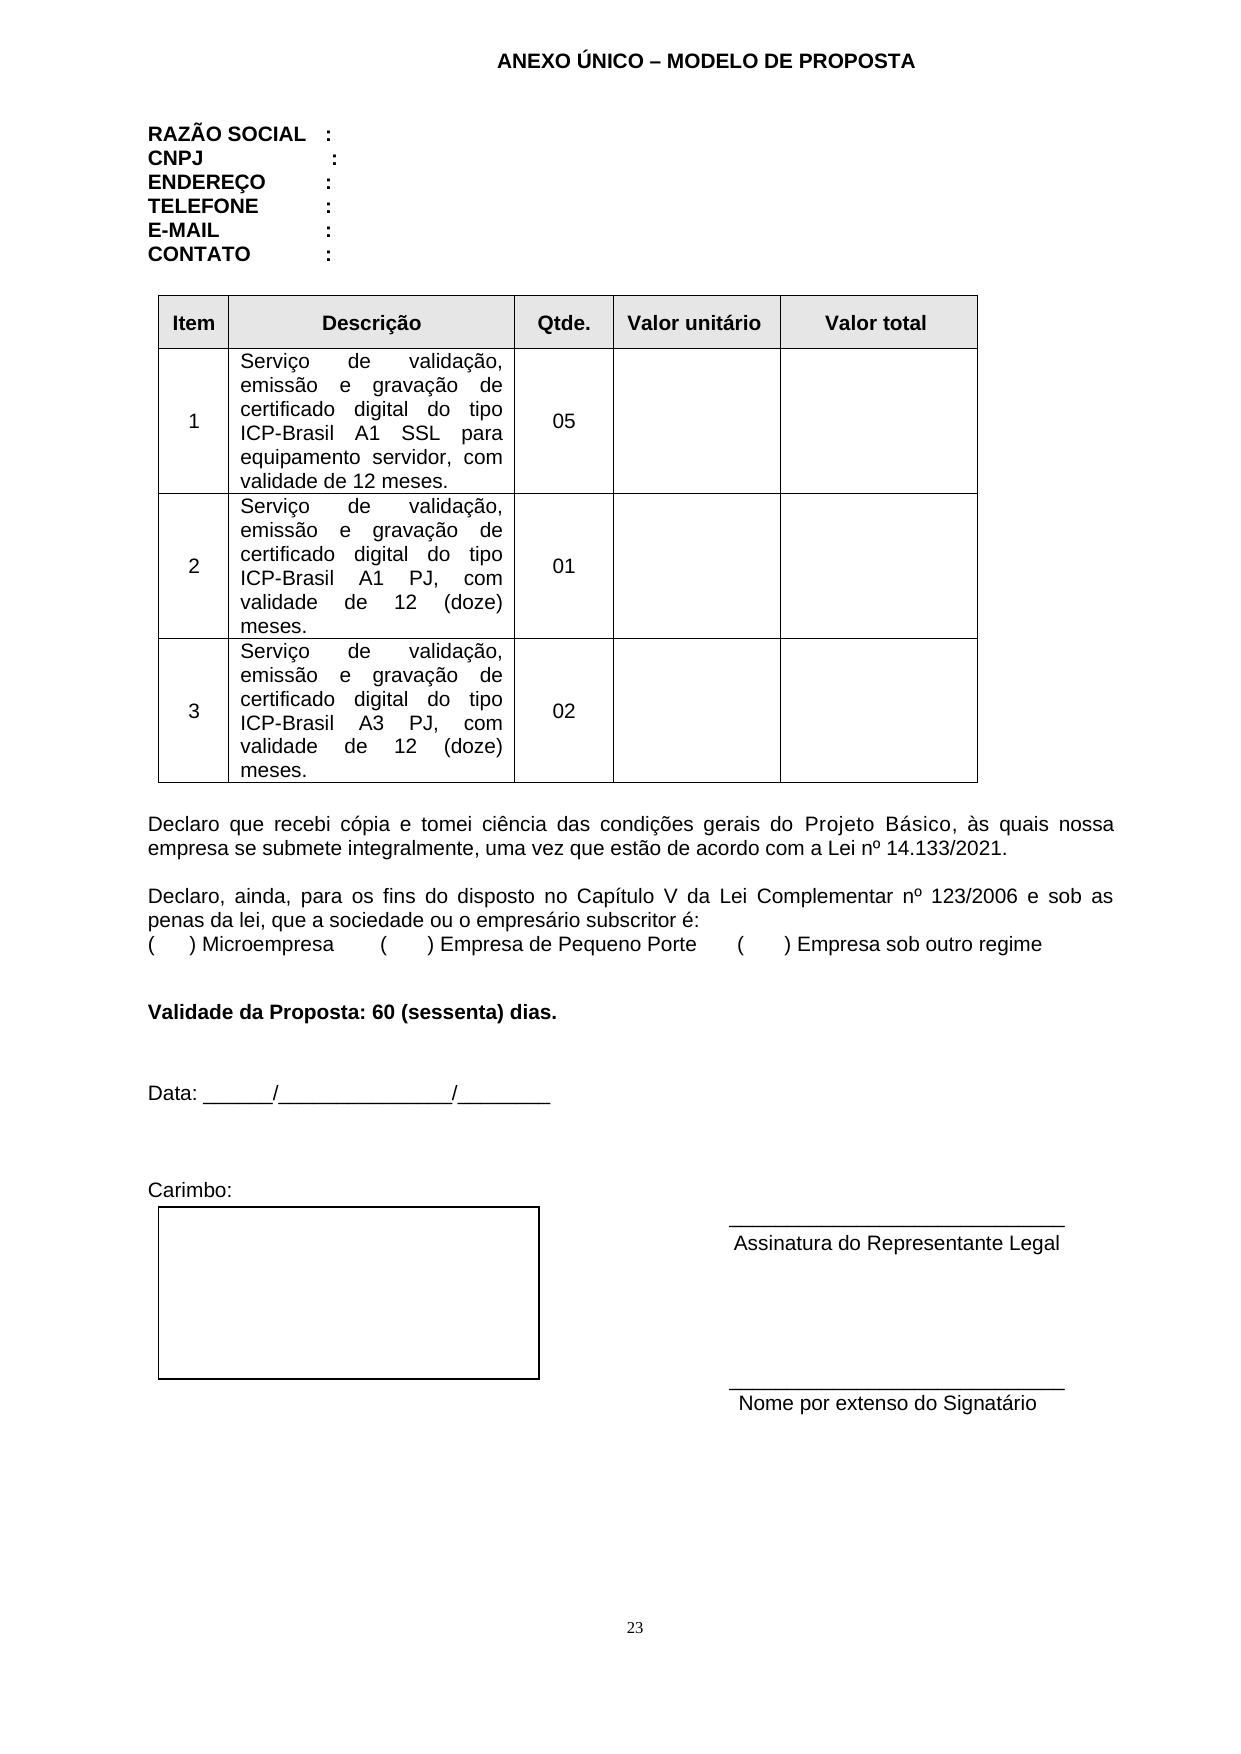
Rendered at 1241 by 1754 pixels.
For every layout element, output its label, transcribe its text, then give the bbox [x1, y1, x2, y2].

table_cell 05 [515, 349, 613, 493]
table_header Descrição [229, 296, 514, 348]
table_cell [614, 349, 780, 493]
text Data: ______/_______________/________ [148, 1079, 1115, 1106]
text RAZÃO SOCIAL : [148, 122, 1115, 146]
table_header Qtde. [515, 296, 613, 348]
table_header Item [159, 296, 228, 348]
text Validade da Proposta: 60 (sessenta) dias. [148, 997, 1115, 1024]
text _____________________________ [679, 1202, 1115, 1229]
table_cell 2 [159, 494, 228, 637]
table_cell 1 [159, 349, 228, 493]
table_cell Serviço de validação, emissão e gravação de certificado digital do tipo ICP-Brasil A3 PJ, com validade de 12 (doze) meses. [229, 639, 514, 782]
table_cell 02 [515, 639, 613, 782]
table_header Valor total [781, 296, 977, 348]
text CNPJ : [148, 146, 1115, 170]
table_cell [781, 639, 977, 782]
table_cell Serviço de validação, emissão e gravação de certificado digital do tipo ICP-Brasil A1 SSL para equipamento servidor, com validade de 12 meses. [229, 349, 514, 493]
text Declaro, ainda, para os fins do disposto no Capítulo V da Lei Complementar nº 123/2006 e sob as penas da lei, que a sociedade ou o empresário subscritor é: [148, 884, 1115, 932]
table_header Valor unitário [614, 296, 780, 348]
text ANEXO ÚNICO – MODELO DE PROPOSTA [298, 47, 1115, 74]
text E-MAIL : [148, 218, 1115, 242]
table_cell [614, 639, 780, 782]
table_cell Serviço de validação, emissão e gravação de certificado digital do tipo ICP-Brasil A1 PJ, com validade de 12 (doze) meses. [229, 494, 514, 637]
table_cell 3 [159, 639, 228, 782]
table_cell [781, 494, 977, 637]
table_cell 01 [515, 494, 613, 637]
text ( ) Microempresa ( ) Empresa de Pequeno Porte ( ) Empresa sob outro regime [148, 932, 1115, 956]
table_cell [614, 494, 780, 637]
text Carimbo: [148, 1178, 1115, 1202]
text Nome por extenso do Signatário [148, 1391, 1115, 1415]
text Assinatura do Representante Legal [679, 1229, 1115, 1256]
text Declaro que recebi cópia e tomei ciência das condições gerais do Projeto Básico, às quais nossa empresa se submete integralmente, uma vez que estão de acordo com a Lei nº 14.133/2021. [148, 812, 1115, 860]
text _____________________________ [679, 1364, 1115, 1391]
text CONTATO : [148, 242, 1115, 266]
table_cell [781, 349, 977, 493]
text TELEFONE : [148, 194, 1115, 218]
text ENDEREÇO : [148, 170, 1115, 194]
